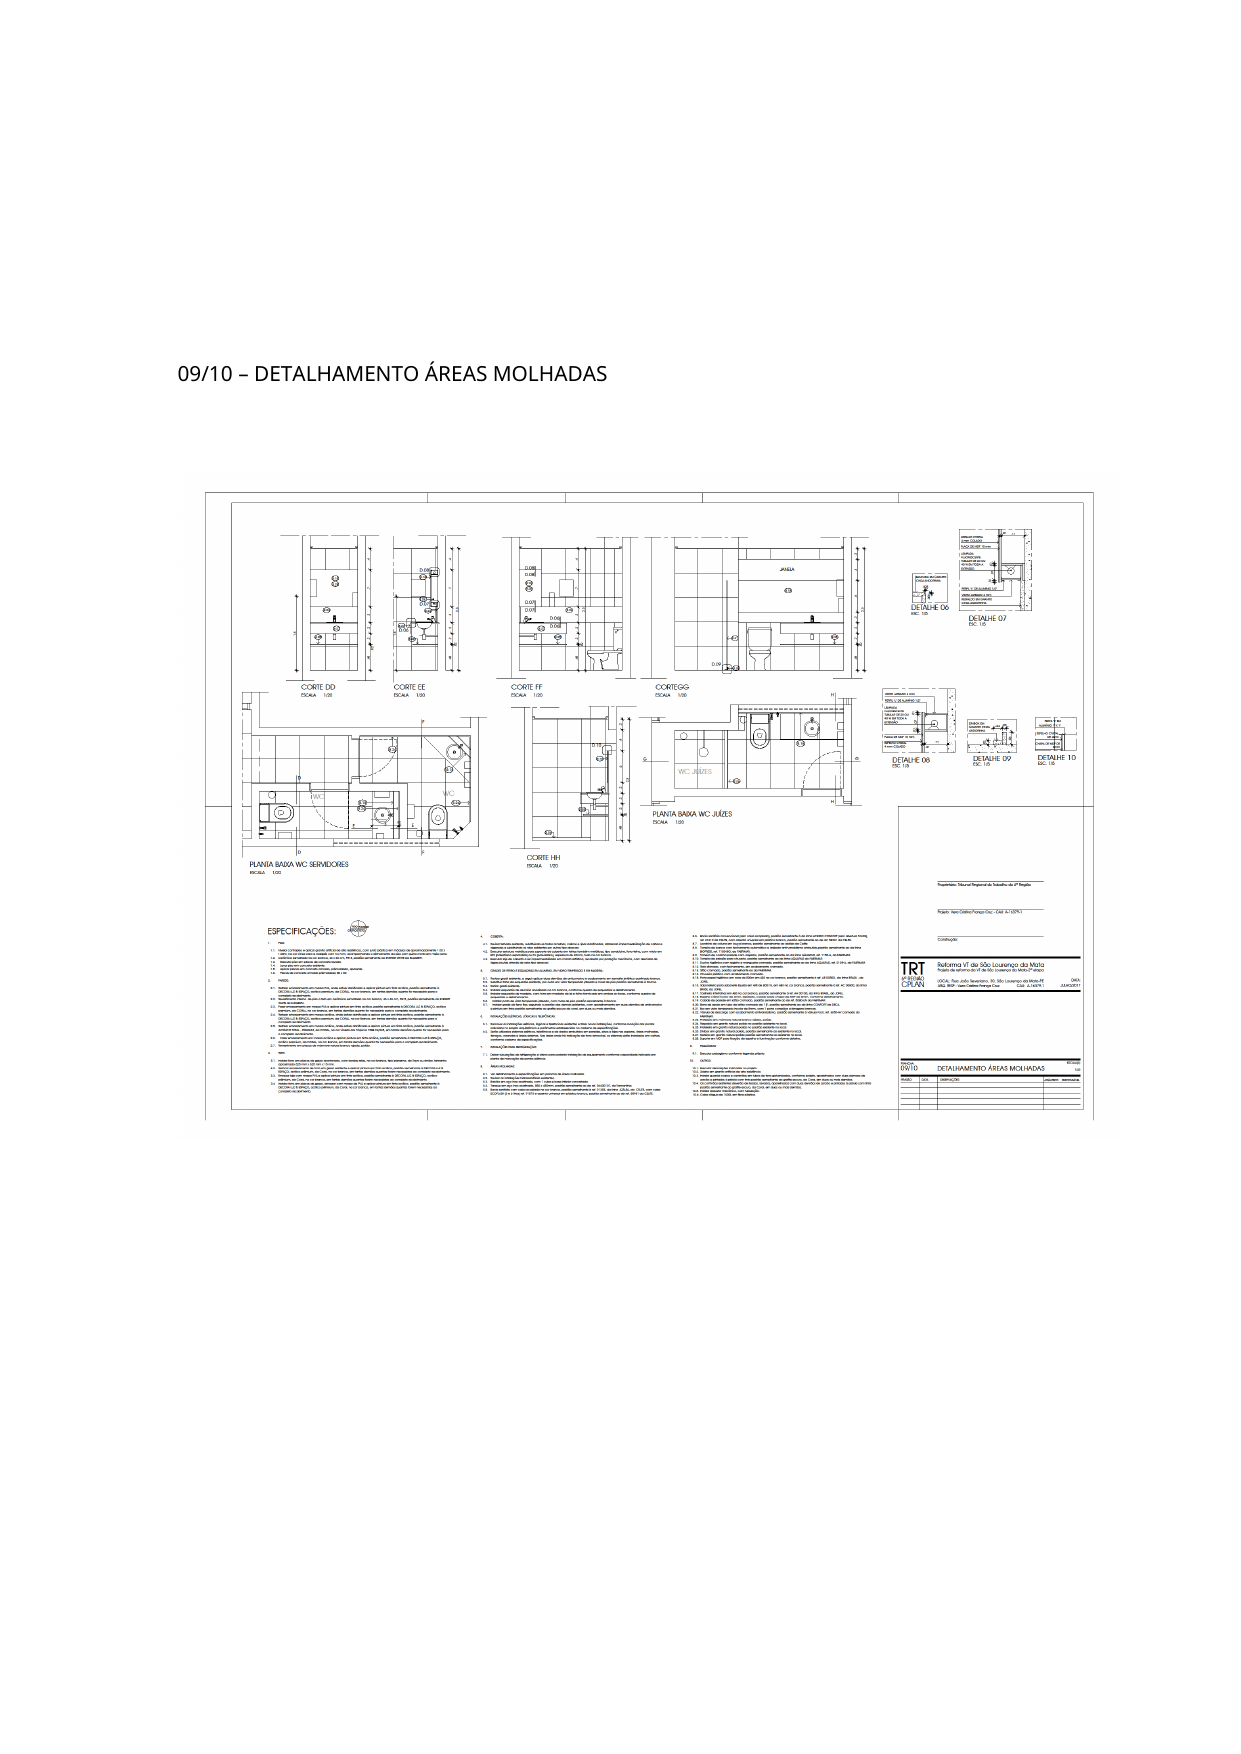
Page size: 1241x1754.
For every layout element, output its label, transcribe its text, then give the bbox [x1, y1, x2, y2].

text 09/10 – DETALHAMENTO ÁREAS MOLHADAS [177, 359, 1115, 388]
